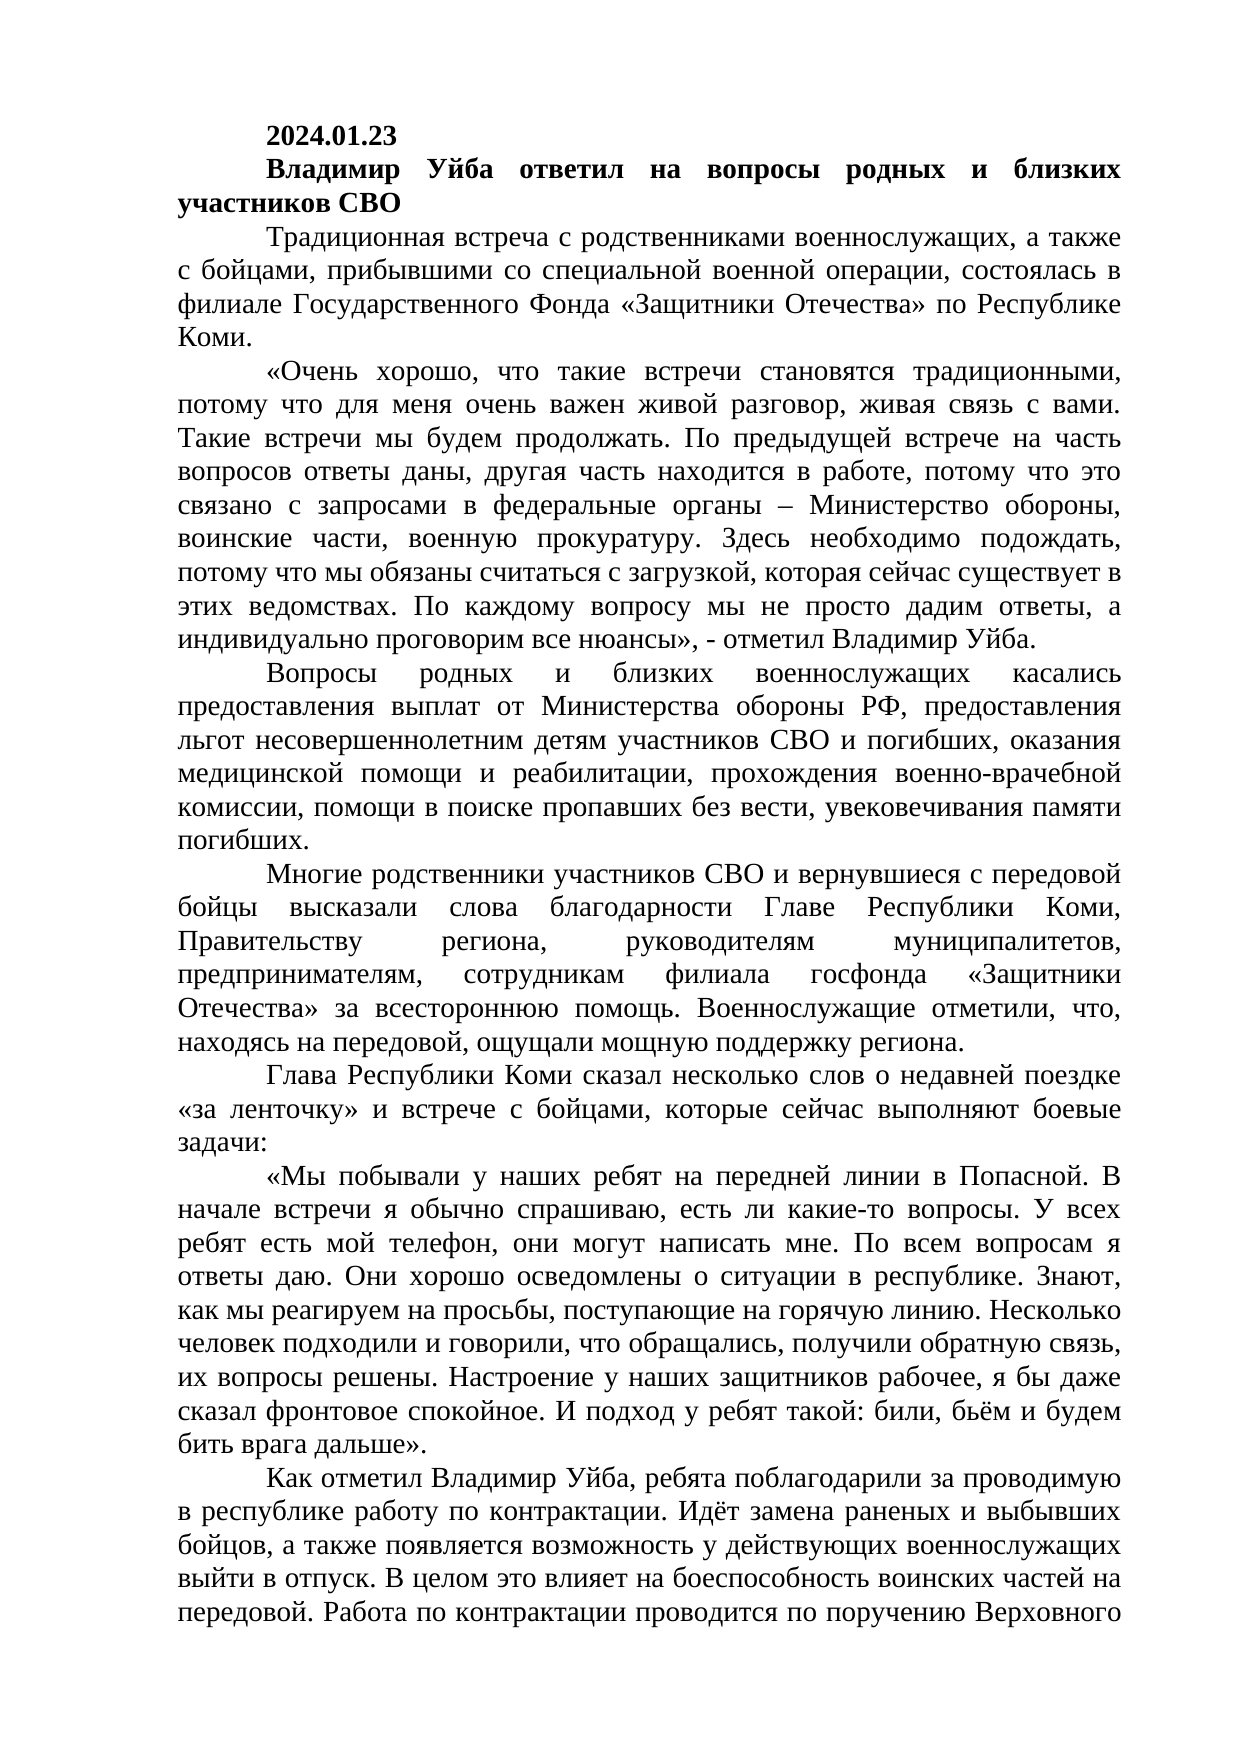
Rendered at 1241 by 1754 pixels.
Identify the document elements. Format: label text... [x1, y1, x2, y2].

text Традиционная встреча с родственниками военнослужащих, а также с бойцами, прибывшими со специальной военной операции, состоялась в филиале Государственного Фонда «Защитники Отечества» по Республике Коми. [177, 219, 1122, 353]
text Многие родственники участников СВО и вернувшиеся с передовой бойцы высказали слова благодарности Главе Республики Коми, Правительству региона, руководителям муниципалитетов, предпринимателям, сотрудникам филиала госфонда «Защитники Отечества» за всестороннюю помощь. Военнослужащие отметили, что, находясь на передовой, ощущали мощную поддержку региона. [177, 856, 1122, 1057]
text Владимир Уйба ответил на вопросы родных и близких участников СВО [177, 152, 1122, 219]
text Вопросы родных и близких военнослужащих касались предоставления выплат от Министерства обороны РФ, предоставления льгот несовершеннолетним детям участников СВО и погибших, оказания медицинской помощи и реабилитации, прохождения военно-врачебной комиссии, помощи в поиске пропавших без вести, увековечивания памяти погибших. [177, 655, 1122, 856]
text «Мы побывали у наших ребят на передней линии в Попасной. В начале встречи я обычно спрашиваю, есть ли какие-то вопросы. У всех ребят есть мой телефон, они могут написать мне. По всем вопросам я ответы даю. Они хорошо осведомлены о ситуации в республике. Знают, как мы реагируем на просьбы, поступающие на горячую линию. Несколько человек подходили и говорили, что обращались, получили обратную связь, их вопросы решены. Настроение у наших защитников рабочее, я бы даже сказал фронтовое спокойное. И подход у ребят такой: били, бьём и будем бить врага дальше». [177, 1158, 1122, 1460]
text «Очень хорошо, что такие встречи становятся традиционными, потому что для меня очень важен живой разговор, живая связь с вами. Такие встречи мы будем продолжать. По предыдущей встрече на часть вопросов ответы даны, другая часть находится в работе, потому что это связано с запросами в федеральные органы – Министерство обороны, воинские части, военную прокуратуру. Здесь необходимо подождать, потому что мы обязаны считаться с загрузкой, которая сейчас существует в этих ведомствах. По каждому вопросу мы не просто дадим ответы, а индивидуально проговорим все нюансы», - отметил Владимир Уйба. [177, 353, 1122, 655]
text Как отметил Владимир Уйба, ребята поблагодарили за проводимую в республике работу по контрактации. Идёт замена раненых и выбывших бойцов, а также появляется возможность у действующих военнослужащих выйти в отпуск. В целом это влияет на боеспособность воинских частей на передовой. Работа по контрактации проводится по поручению Верховного [177, 1460, 1122, 1627]
text 2024.01.23 [177, 118, 1122, 152]
text Глава Республики Коми сказал несколько слов о недавней поездке «за ленточку» и встрече с бойцами, которые сейчас выполняют боевые задачи: [177, 1057, 1122, 1158]
